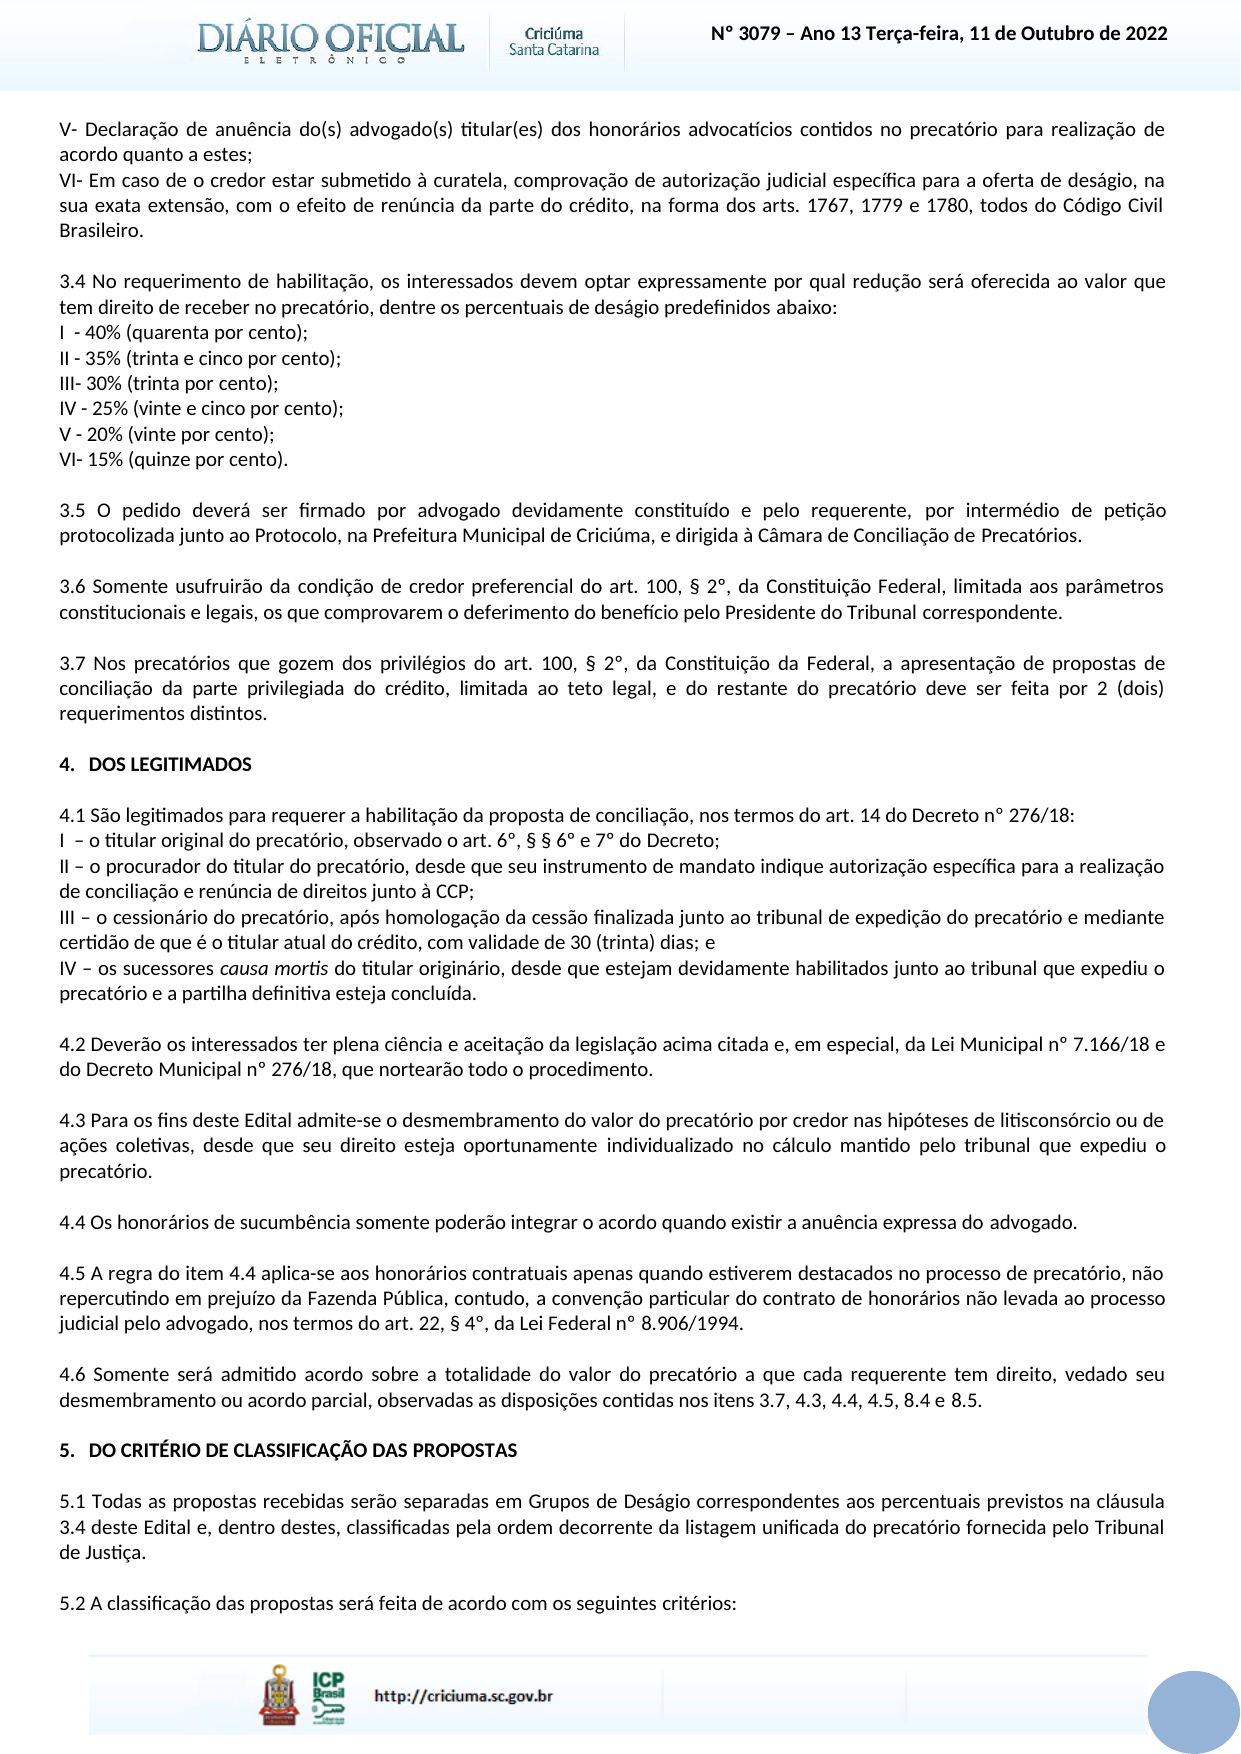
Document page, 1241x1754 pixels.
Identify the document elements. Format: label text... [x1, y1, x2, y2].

list 5.1 Todas as propostas recebidas serão separadas em Grupos de Deságio correspondentes aos percentuais previstos na cláusula 3.4 deste Edital e, dentro destes, classificadas pela ordem decorrente da listagem unificada do precatório fornecida pelo Tribunal de Justiça. [59, 1488, 1167, 1565]
list VI- Em caso de o credor estar submetido à curatela, comprovação de autorização judicial específica para a oferta de deságio, na sua exata extensão, com o efeito de renúncia da parte do crédito, na forma dos arts. 1767, 1779 e 1780, todos do Código Civil Brasileiro. [59, 167, 1167, 243]
text III- 30% (trinta por cento); [59, 370, 1167, 396]
list V- Declaração de anuência do(s) advogado(s) titular(es) dos honorários advocatícios contidos no precatório para realização de acordo quanto a estes; [59, 116, 1167, 167]
text VI- 15% (quinze por cento). [59, 446, 1167, 472]
text IV – os sucessores causa mortis do titular originário, desde que estejam devidamente habilitados junto ao tribunal que expediu o precatório e a partilha definitiva esteja concluída. [59, 955, 1167, 1006]
list 4.3 Para os fins deste Edital admite-se o desmembramento do valor do precatório por credor nas hipóteses de litisconsórcio ou de ações coletivas, desde que seu direito esteja oportunamente individualizado no cálculo mantido pelo tribunal que expediu o precatório. [59, 1107, 1167, 1183]
list 4.1 São legitimados para requerer a habilitação da proposta de conciliação, nos termos do art. 14 do Decreto nº 276/18: [59, 802, 1167, 828]
list - 35% (trinta e cinco por cento); [59, 345, 1167, 370]
text V - 20% (vinte por cento); [59, 421, 1167, 446]
list 4.6 Somente será admitido acordo sobre a totalidade do valor do precatório a que cada requerente tem direito, vedado seu desmembramento ou acordo parcial, observadas as disposições contidas nos itens 3.7, 4.3, 4.4, 4.5, 8.4 e 8.5. [59, 1361, 1167, 1412]
list 4.5 A regra do item 4.4 aplica-se aos honorários contratuais apenas quando estiverem destacados no processo de precatório, não repercutindo em prejuízo da Fazenda Pública, contudo, a convenção particular do contrato de honorários não levada ao processo judicial pelo advogado, nos termos do art. 22, § 4º, da Lei Federal nº 8.906/1994. [59, 1260, 1167, 1336]
list 4.2 Deverão os interessados ter plena ciência e aceitação da legislação acima citada e, em especial, da Lei Municipal nº 7.166/18 e do Decreto Municipal nº 276/18, que nortearão todo o procedimento. [59, 1031, 1167, 1082]
list DOS LEGITIMADOS [59, 751, 1167, 777]
list - 40% (quarenta por cento); [59, 319, 1167, 345]
list DO CRITÉRIO DE CLASSIFICAÇÃO DAS PROPOSTAS [59, 1438, 1167, 1463]
list – o titular original do precatório, observado o art. 6º, § § 6º e 7º do Decreto; [59, 828, 1167, 853]
list – o procurador do titular do precatório, desde que seu instrumento de mandato indique autorização específica para a realização de conciliação e renúncia de direitos junto à CCP; [59, 853, 1167, 904]
text III – o cessionário do precatório, após homologação da cessão finalizada junto ao tribunal de expedição do precatório e mediante certidão de que é o titular atual do crédito, com validade de 30 (trinta) dias; e [59, 904, 1167, 955]
list 4.4 Os honorários de sucumbência somente poderão integrar o acordo quando existir a anuência expressa do advogado. [59, 1209, 1167, 1234]
list 3.5 O pedido deverá ser firmado por advogado devidamente constituído e pelo requerente, por intermédio de petição protocolizada junto ao Protocolo, na Prefeitura Municipal de Criciúma, e dirigida à Câmara de Conciliação de Precatórios. [59, 497, 1167, 548]
text IV - 25% (vinte e cinco por cento); [59, 396, 1167, 421]
list 3.6 Somente usufruirão da condição de credor preferencial do art. 100, § 2º, da Constituição Federal, limitada aos parâmetros constitucionais e legais, os que comprovarem o deferimento do benefício pelo Presidente do Tribunal correspondente. [59, 573, 1167, 624]
text 5.2 A classificação das propostas será feita de acordo com os seguintes critérios: [59, 1590, 1167, 1616]
list 3.7 Nos precatórios que gozem dos privilégios do art. 100, § 2º, da Constituição da Federal, a apresentação de propostas de conciliação da parte privilegiada do crédito, limitada ao teto legal, e do restante do precatório deve ser feita por 2 (dois) requerimentos distintos. [59, 650, 1167, 726]
list 3.4 No requerimento de habilitação, os interessados devem optar expressamente por qual redução será oferecida ao valor que tem direito de receber no precatório, dentre os percentuais de deságio predefinidos abaixo: [59, 268, 1167, 319]
